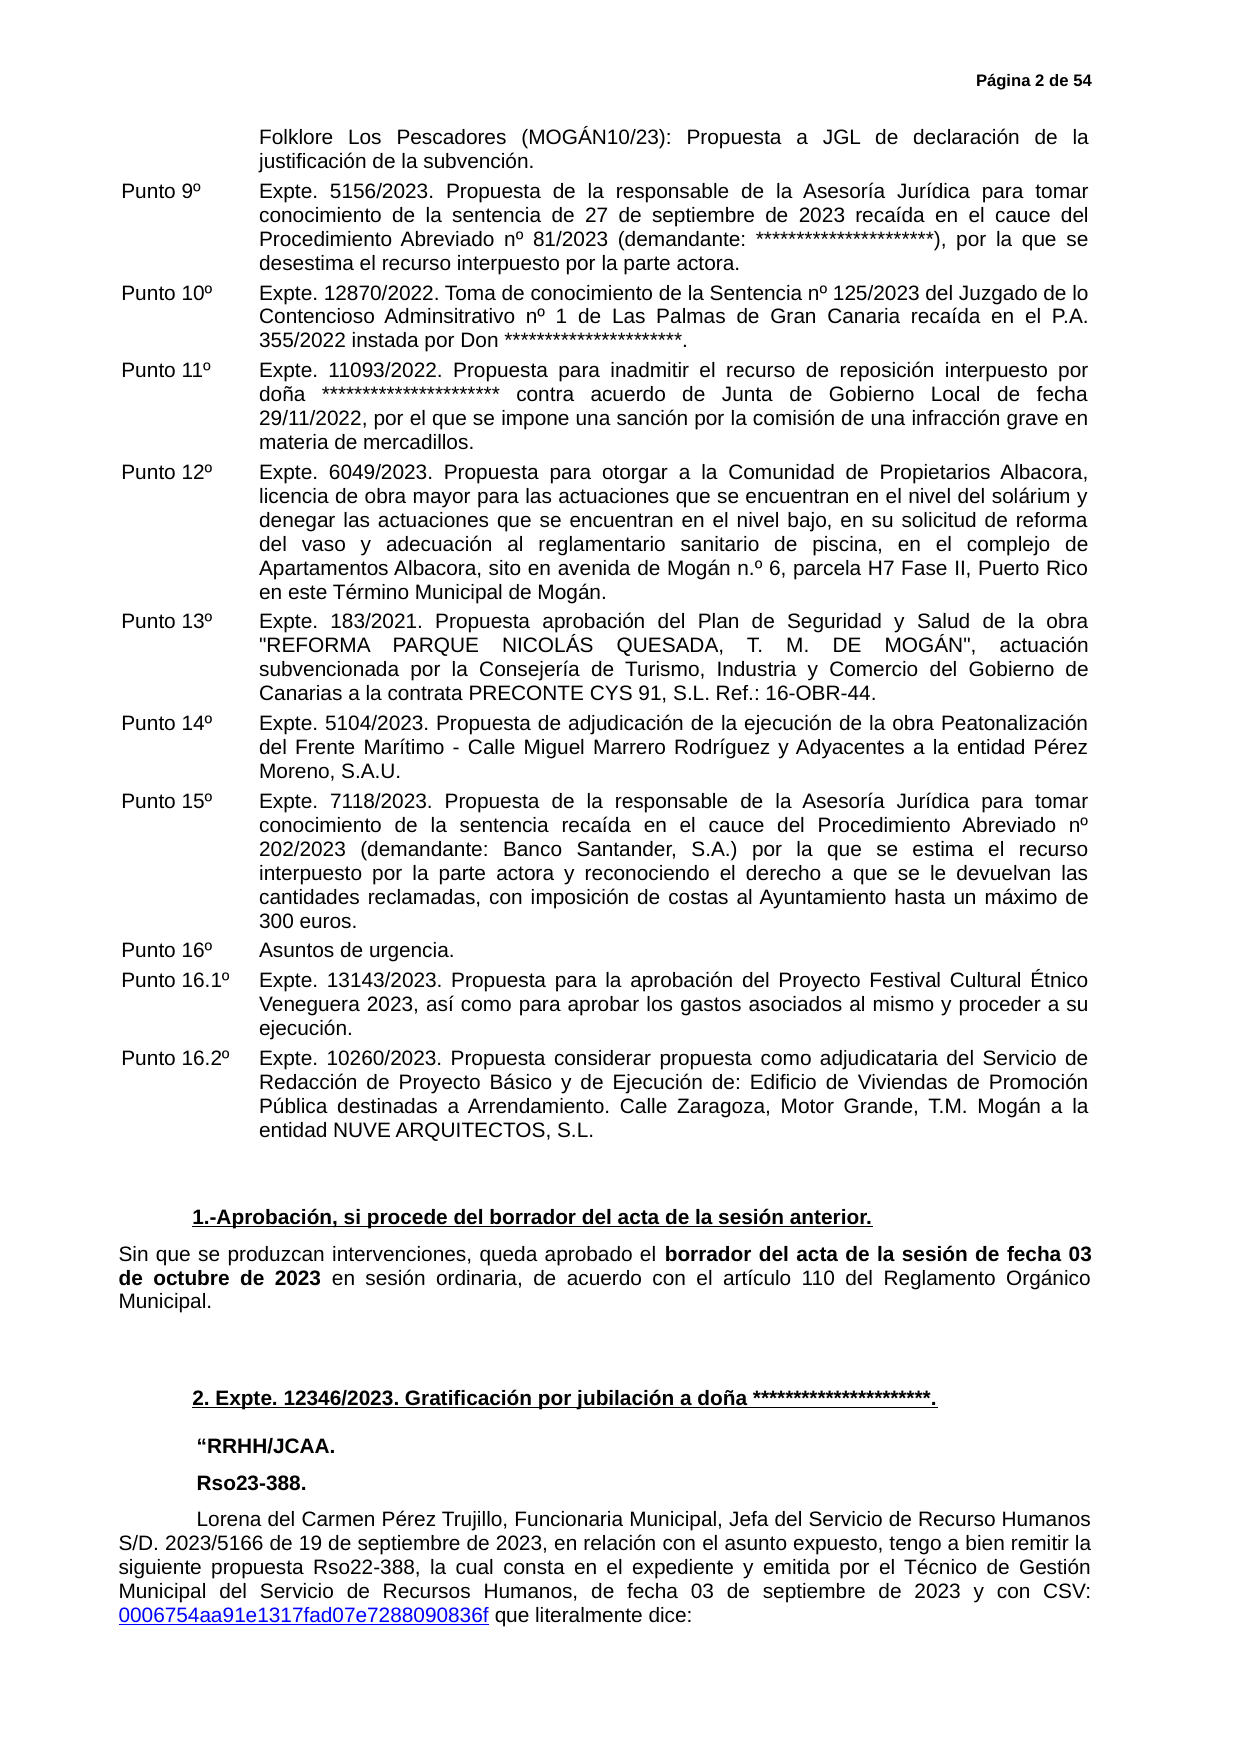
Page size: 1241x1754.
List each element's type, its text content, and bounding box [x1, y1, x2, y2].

text Lorena del Carmen Pérez Trujillo, Funcionaria Municipal, Jefa del Servicio de Recurso Humanos S/D. 2023/5166 de 19 de septiembre de 2023, en relación con el asunto expuesto, tengo a bien remitir la siguiente propuesta Rso22-388, la cual consta en el expediente y emitida por el Técnico de Gestión Municipal del Servicio de Recursos Humanos, de fecha 03 de septiembre de 2023 y con CSV: 0006754aa91e1317fad07e7288090836f que literalmente dice: [118, 1507, 1092, 1627]
text Rso23-388. [118, 1471, 1092, 1494]
table_cell Folklore Los Pescadores (MOGÁN10/23): Propuesta a JGL de declaración de la justificación de la subvención. [256, 122, 1092, 176]
table_cell Expte. 12870/2022. Toma de conocimiento de la Sentencia nº 125/2023 del Juzgado de lo Contencioso Adminsitrativo nº 1 de Las Palmas de Gran Canaria recaída en el P.A. 355/2022 instada por Don **********************. [256, 278, 1092, 355]
table_cell Punto 15º [118, 786, 256, 935]
table_cell Punto 13º [118, 606, 256, 708]
text 1.-Aprobación, si procede del borrador del acta de la sesión anterior. [118, 1205, 1092, 1229]
table_cell Punto 9º [118, 176, 256, 277]
table_cell Punto 14º [118, 708, 256, 786]
table_cell Punto 12º [118, 457, 256, 606]
text Sin que se produzcan intervenciones, queda aprobado el borrador del acta de la sesión de fecha 03 de octubre de 2023 en sesión ordinaria, de acuerdo con el artículo 110 del Reglamento Orgánico Municipal. [118, 1241, 1092, 1313]
table_cell Punto 16.2º [118, 1043, 256, 1144]
table_cell Punto 16.1º [118, 965, 256, 1043]
text “RRHH/JCAA. [118, 1434, 1092, 1458]
table_cell Expte. 11093/2022. Propuesta para inadmitir el recurso de reposición interpuesto por doña ********************** contra acuerdo de Junta de Gobierno Local de fecha 29/11/2022, por el que se impone una sanción por la comisión de una infracción grave en materia de mercadillos. [256, 355, 1092, 457]
text 2. Expte. 12346/2023. Gratificación por jubilación a doña **********************. [118, 1386, 1092, 1410]
table_cell Expte. 5104/2023. Propuesta de adjudicación de la ejecución de la obra Peatonalización del Frente Marítimo - Calle Miguel Marrero Rodríguez y Adyacentes a la entidad Pérez Moreno, S.A.U. [256, 708, 1092, 786]
table_cell Expte. 10260/2023. Propuesta considerar propuesta como adjudicataria del Servicio de Redacción de Proyecto Básico y de Ejecución de: Edificio de Viviendas de Promoción Pública destinadas a Arrendamiento. Calle Zaragoza, Motor Grande, T.M. Mogán a la entidad NUVE ARQUITECTOS, S.L. [256, 1043, 1092, 1144]
table_cell [118, 122, 256, 176]
table_cell Expte. 183/2021. Propuesta aprobación del Plan de Seguridad y Salud de la obra "REFORMA PARQUE NICOLÁS QUESADA, T. M. DE MOGÁN", actuación subvencionada por la Consejería de Turismo, Industria y Comercio del Gobierno de Canarias a la contrata PRECONTE CYS 91, S.L. Ref.: 16-OBR-44. [256, 606, 1092, 708]
table_cell Expte. 6049/2023. Propuesta para otorgar a la Comunidad de Propietarios Albacora, licencia de obra mayor para las actuaciones que se encuentran en el nivel del solárium y denegar las actuaciones que se encuentran en el nivel bajo, en su solicitud de reforma del vaso y adecuación al reglamentario sanitario de piscina, en el complejo de Apartamentos Albacora, sito en avenida de Mogán n.º 6, parcela H7 Fase II, Puerto Rico en este Término Municipal de Mogán. [256, 457, 1092, 606]
table_cell Punto 11º [118, 355, 256, 457]
table_cell Asuntos de urgencia. [256, 935, 1092, 965]
table_cell Expte. 7118/2023. Propuesta de la responsable de la Asesoría Jurídica para tomar conocimiento de la sentencia recaída en el cauce del Procedimiento Abreviado nº 202/2023 (demandante: Banco Santander, S.A.) por la que se estima el recurso interpuesto por la parte actora y reconociendo el derecho a que se le devuelvan las cantidades reclamadas, con imposición de costas al Ayuntamiento hasta un máximo de 300 euros. [256, 786, 1092, 935]
table_cell Expte. 13143/2023. Propuesta para la aprobación del Proyecto Festival Cultural Étnico Veneguera 2023, así como para aprobar los gastos asociados al mismo y proceder a su ejecución. [256, 965, 1092, 1043]
table_cell Expte. 5156/2023. Propuesta de la responsable de la Asesoría Jurídica para tomar conocimiento de la sentencia de 27 de septiembre de 2023 recaída en el cauce del Procedimiento Abreviado nº 81/2023 (demandante: **********************), por la que se desestima el recurso interpuesto por la parte actora. [256, 176, 1092, 277]
table_cell Punto 10º [118, 278, 256, 355]
table_cell Punto 16º [118, 935, 256, 965]
